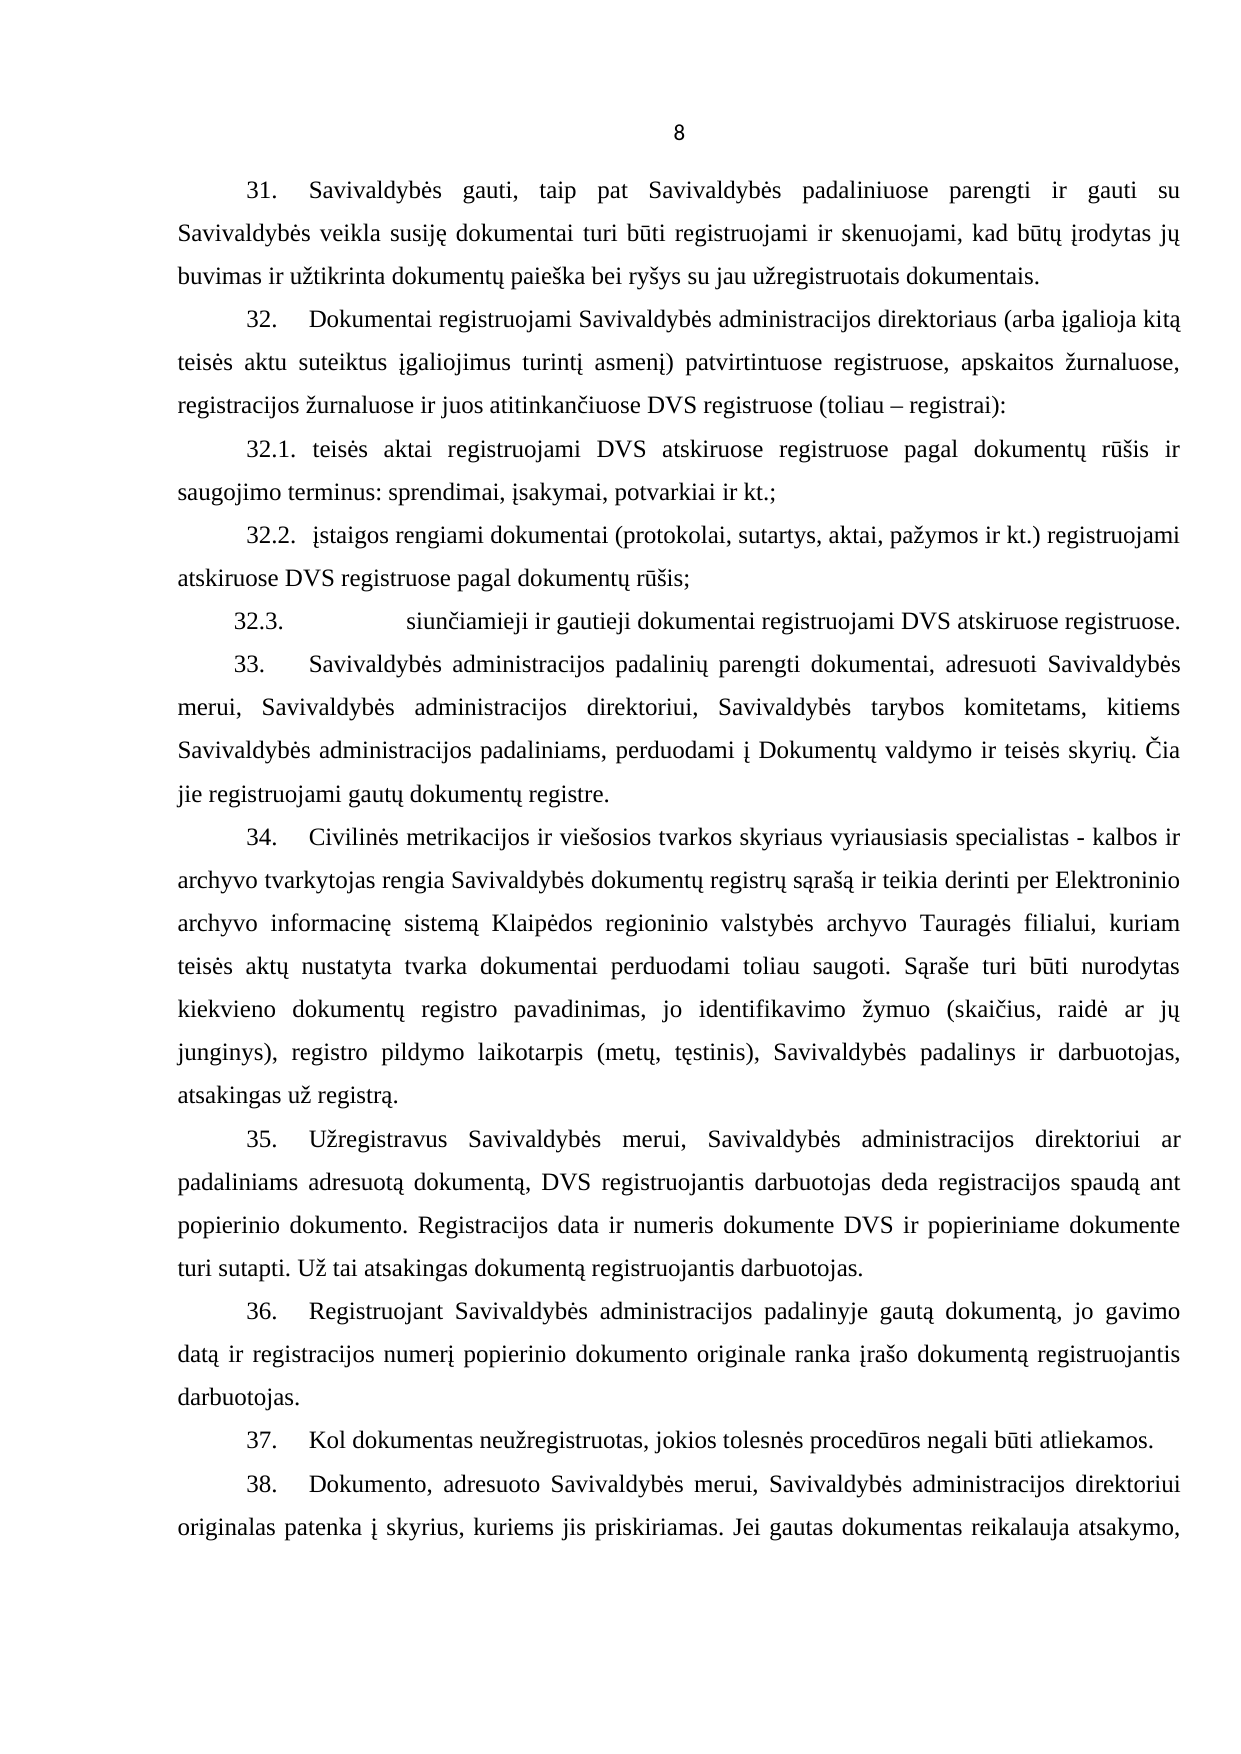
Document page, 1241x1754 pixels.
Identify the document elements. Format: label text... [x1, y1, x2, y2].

text 36. Registruojant Savivaldybės administracijos padalinyje gautą dokumentą, jo gavimo datą ir registracijos numerį popierinio dokumento originale ranka įrašo dokumentą registruojantis darbuotojas. [177, 1296, 1181, 1411]
text 32.3. siunčiamieji ir gautieji dokumentai registruojami DVS atskiruose registruose. [233, 606, 1181, 635]
text 32.1. teisės aktai registruojami DVS atskiruose registruose pagal dokumentų rūšis ir saugojimo terminus: sprendimai, įsakymai, potvarkiai ir kt.; [177, 434, 1181, 506]
text 33. Savivaldybės administracijos padalinių parengti dokumentai, adresuoti Savivaldybės merui, Savivaldybės administracijos direktoriui, Savivaldybės tarybos komitetams, kitiems Savivaldybės administracijos padaliniams, perduodami į Dokumentų valdymo ir teisės skyrių. Čia jie registruojami gautų dokumentų registre. [177, 649, 1181, 807]
text 37. Kol dokumentas neužregistruotas, jokios tolesnės procedūros negali būti atliekamos. [196, 1426, 1181, 1454]
text 31. Savivaldybės gauti, taip pat Savivaldybės padaliniuose parengti ir gauti su Savivaldybės veikla susiję dokumentai turi būti registruojami ir skenuojami, kad būtų įrodytas jų buvimas ir užtikrinta dokumentų paieška bei ryšys su jau užregistruotais dokumentais. [177, 175, 1181, 290]
text 34. Civilinės metrikacijos ir viešosios tvarkos skyriaus vyriausiasis specialistas - kalbos ir archyvo tvarkytojas rengia Savivaldybės dokumentų registrų sąrašą ir teikia derinti per Elektroninio archyvo informacinę sistemą Klaipėdos regioninio valstybės archyvo Tauragės filialui, kuriam teisės aktų nustatyta tvarka dokumentai perduodami toliau saugoti. Sąraše turi būti nurodytas kiekvieno dokumentų registro pavadinimas, jo identifikavimo žymuo (skaičius, raidė ar jų junginys), registro pildymo laikotarpis (metų, tęstinis), Savivaldybės padalinys ir darbuotojas, atsakingas už registrą. [177, 822, 1181, 1109]
text 32. Dokumentai registruojami Savivaldybės administracijos direktoriaus (arba įgalioja kitą teisės aktu suteiktus įgaliojimus turintį asmenį) patvirtintuose registruose, apskaitos žurnaluose, registracijos žurnaluose ir juos atitinkančiuose DVS registruose (toliau – registrai): [177, 304, 1181, 419]
text 35. Užregistravus Savivaldybės merui, Savivaldybės administracijos direktoriui ar padaliniams adresuotą dokumentą, DVS registruojantis darbuotojas deda registracijos spaudą ant popierinio dokumento. Registracijos data ir numeris dokumente DVS ir popieriniame dokumente turi sutapti. Už tai atsakingas dokumentą registruojantis darbuotojas. [177, 1124, 1181, 1282]
text 32.2. įstaigos rengiami dokumentai (protokolai, sutartys, aktai, pažymos ir kt.) registruojami atskiruose DVS registruose pagal dokumentų rūšis; [177, 520, 1181, 592]
text 38. Dokumento, adresuoto Savivaldybės merui, Savivaldybės administracijos direktoriui originalas patenka į skyrius, kuriems jis priskiriamas. Jei gautas dokumentas reikalauja atsakymo, [177, 1469, 1181, 1541]
